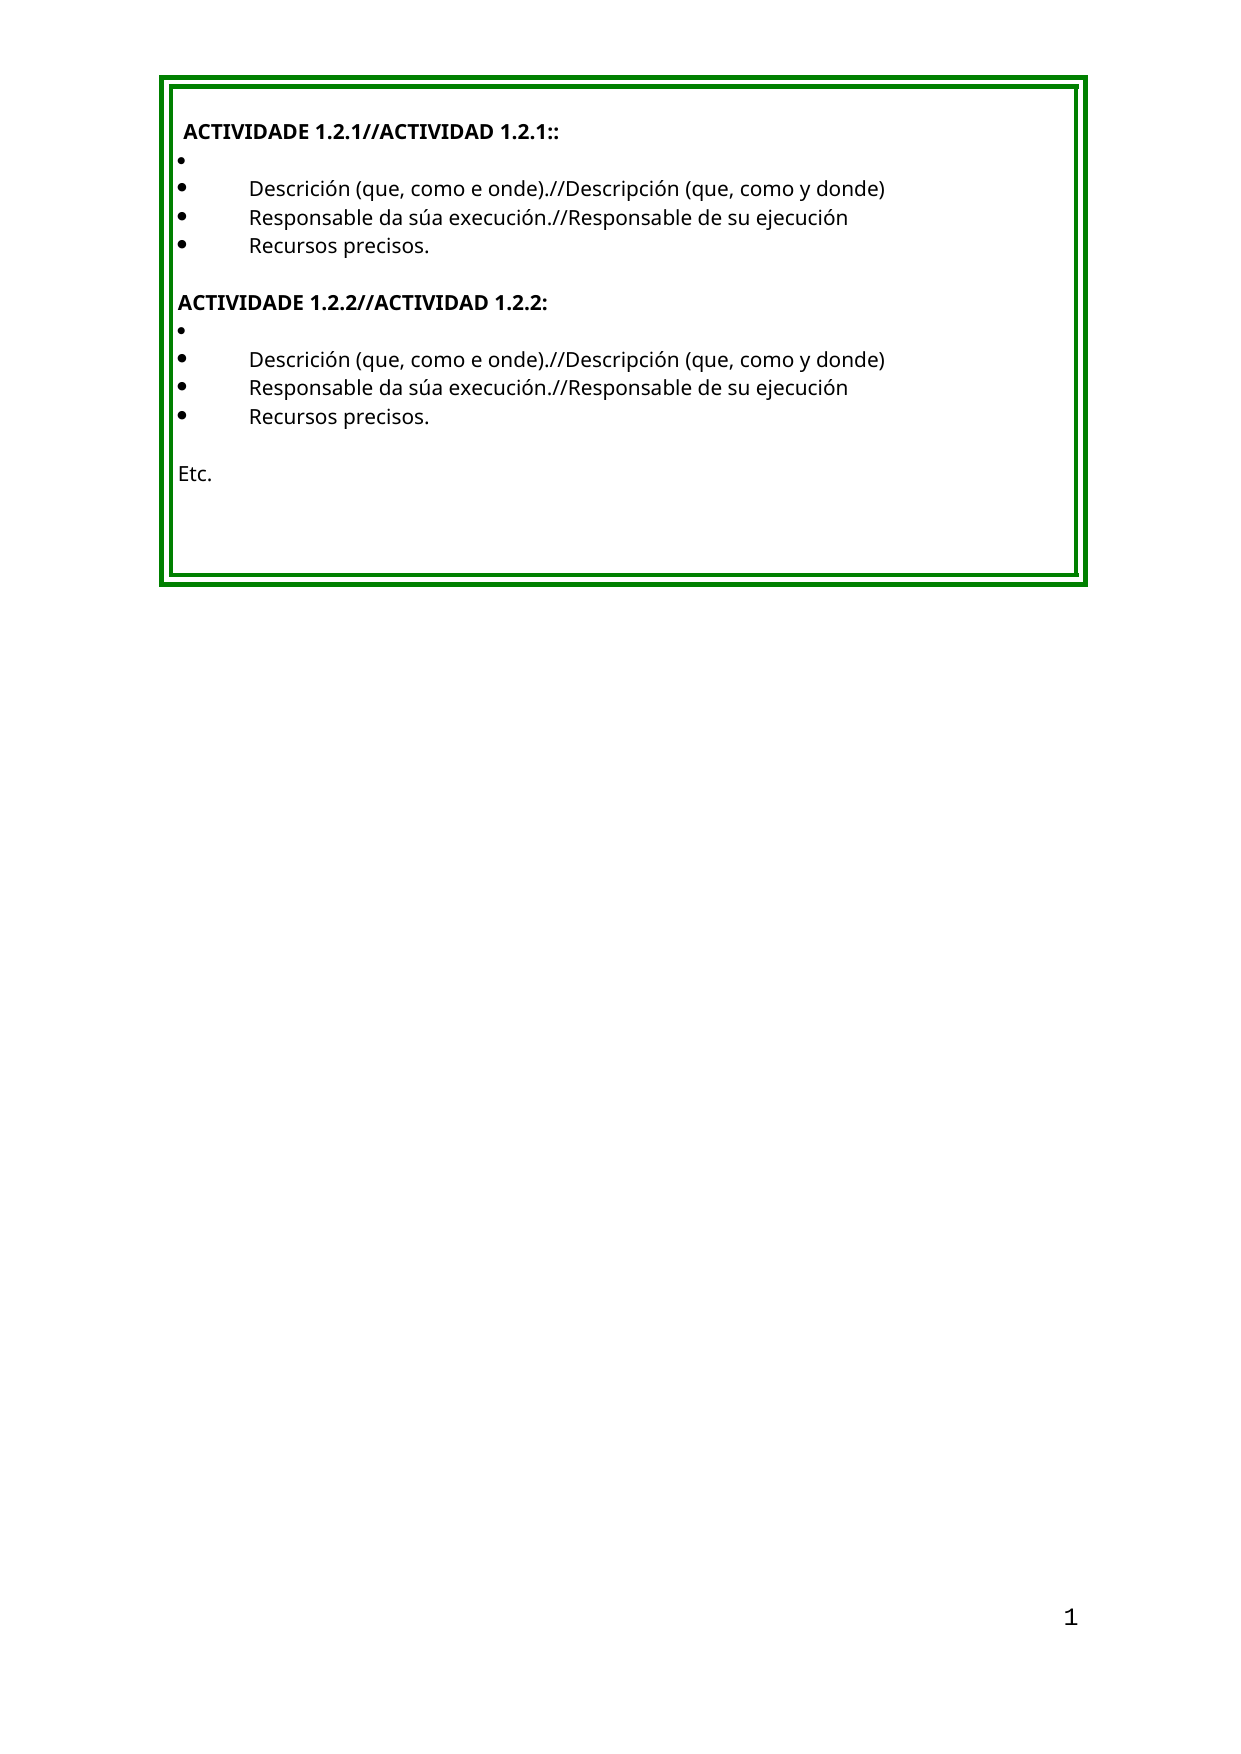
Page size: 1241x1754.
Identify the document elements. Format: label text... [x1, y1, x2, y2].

table_header ACTIVIDADE 1.2.1//ACTIVIDAD 1.2.1:: Descrición (que, como e onde).//Descripción (que, como y donde) Responsable da súa execución.//Responsable de su ejecución Recursos precisos. ACTIVIDADE 1.2.2//ACTIVIDAD 1.2.2: Descrición (que, como e onde).//Descripción (que, como y donde) Responsable da súa execución.//Responsable de su ejecución Recursos precisos. Etc. [166, 80, 1081, 572]
